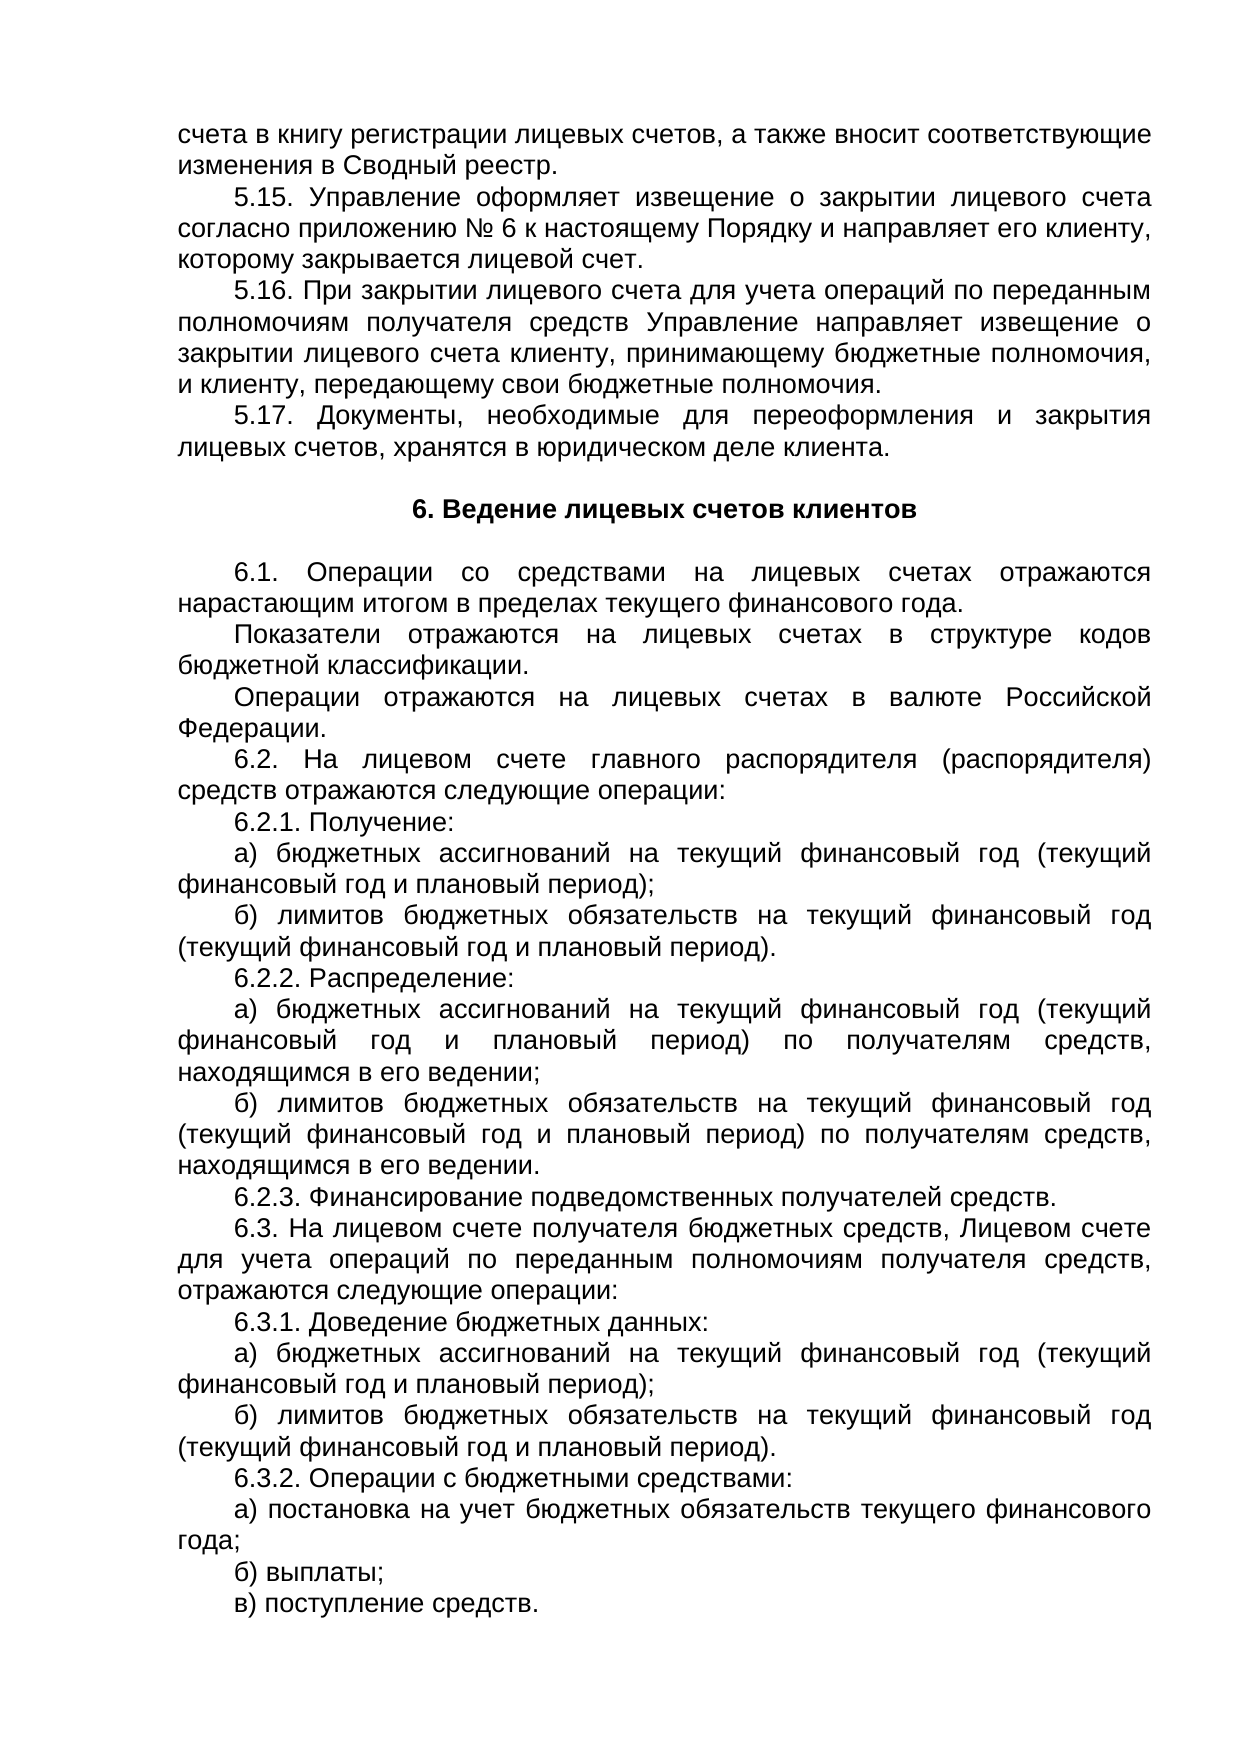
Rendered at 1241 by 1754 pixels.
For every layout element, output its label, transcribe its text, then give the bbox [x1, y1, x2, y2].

text б) лимитов бюджетных обязательств на текущий финансовый год (текущий финансовый год и плановый период) по получателям средств, находящимся в его ведении. [177, 1087, 1152, 1181]
text а) бюджетных ассигнований на текущий финансовый год (текущий финансовый год и плановый период); [177, 1337, 1152, 1399]
title 6. Ведение лицевых счетов клиентов [177, 493, 1152, 524]
text б) лимитов бюджетных обязательств на текущий финансовый год (текущий финансовый год и плановый период). [177, 899, 1152, 962]
text 5.17. Документы, необходимые для переоформления и закрытия лицевых счетов, хранятся в юридическом деле клиента. [177, 399, 1152, 462]
text 6.3.2. Операции с бюджетными средствами: [177, 1462, 1152, 1493]
text 6.1. Операции со средствами на лицевых счетах отражаются нарастающим итогом в пределах текущего финансового года. [177, 556, 1152, 618]
text счета в книгу регистрации лицевых счетов, а также вносит соответствующие изменения в Сводный реестр. [177, 118, 1152, 181]
text 6.3.1. Доведение бюджетных данных: [177, 1306, 1152, 1337]
text 6.3. На лицевом счете получателя бюджетных средств, Лицевом счете для учета операций по переданным полномочиям получателя средств, отражаются следующие операции: [177, 1212, 1152, 1306]
text 6.2.2. Распределение: [177, 962, 1152, 993]
text 6.2. На лицевом счете главного распорядителя (распорядителя) средств отражаются следующие операции: [177, 743, 1152, 806]
text а) бюджетных ассигнований на текущий финансовый год (текущий финансовый год и плановый период) по получателям средств, находящимся в его ведении; [177, 993, 1152, 1087]
text Операции отражаются на лицевых счетах в валюте Российской Федерации. [177, 681, 1152, 743]
text 5.15. Управление оформляет извещение о закрытии лицевого счета согласно приложению № 6 к настоящему Порядку и направляет его клиенту, которому закрывается лицевой счет. [177, 181, 1152, 274]
text 6.2.3. Финансирование подведомственных получателей средств. [177, 1181, 1152, 1212]
text б) выплаты; [177, 1556, 1152, 1587]
text 5.16. При закрытии лицевого счета для учета операций по переданным полномочиям получателя средств Управление направляет извещение о закрытии лицевого счета клиенту, принимающему бюджетные полномочия, и клиенту, передающему свои бюджетные полномочия. [177, 274, 1152, 399]
text б) лимитов бюджетных обязательств на текущий финансовый год (текущий финансовый год и плановый период). [177, 1399, 1152, 1462]
text в) поступление средств. [177, 1587, 1152, 1618]
text 6.2.1. Получение: [177, 806, 1152, 837]
text а) постановка на учет бюджетных обязательств текущего финансового года; [177, 1493, 1152, 1556]
text Показатели отражаются на лицевых счетах в структуре кодов бюджетной классификации. [177, 618, 1152, 681]
text а) бюджетных ассигнований на текущий финансовый год (текущий финансовый год и плановый период); [177, 837, 1152, 899]
